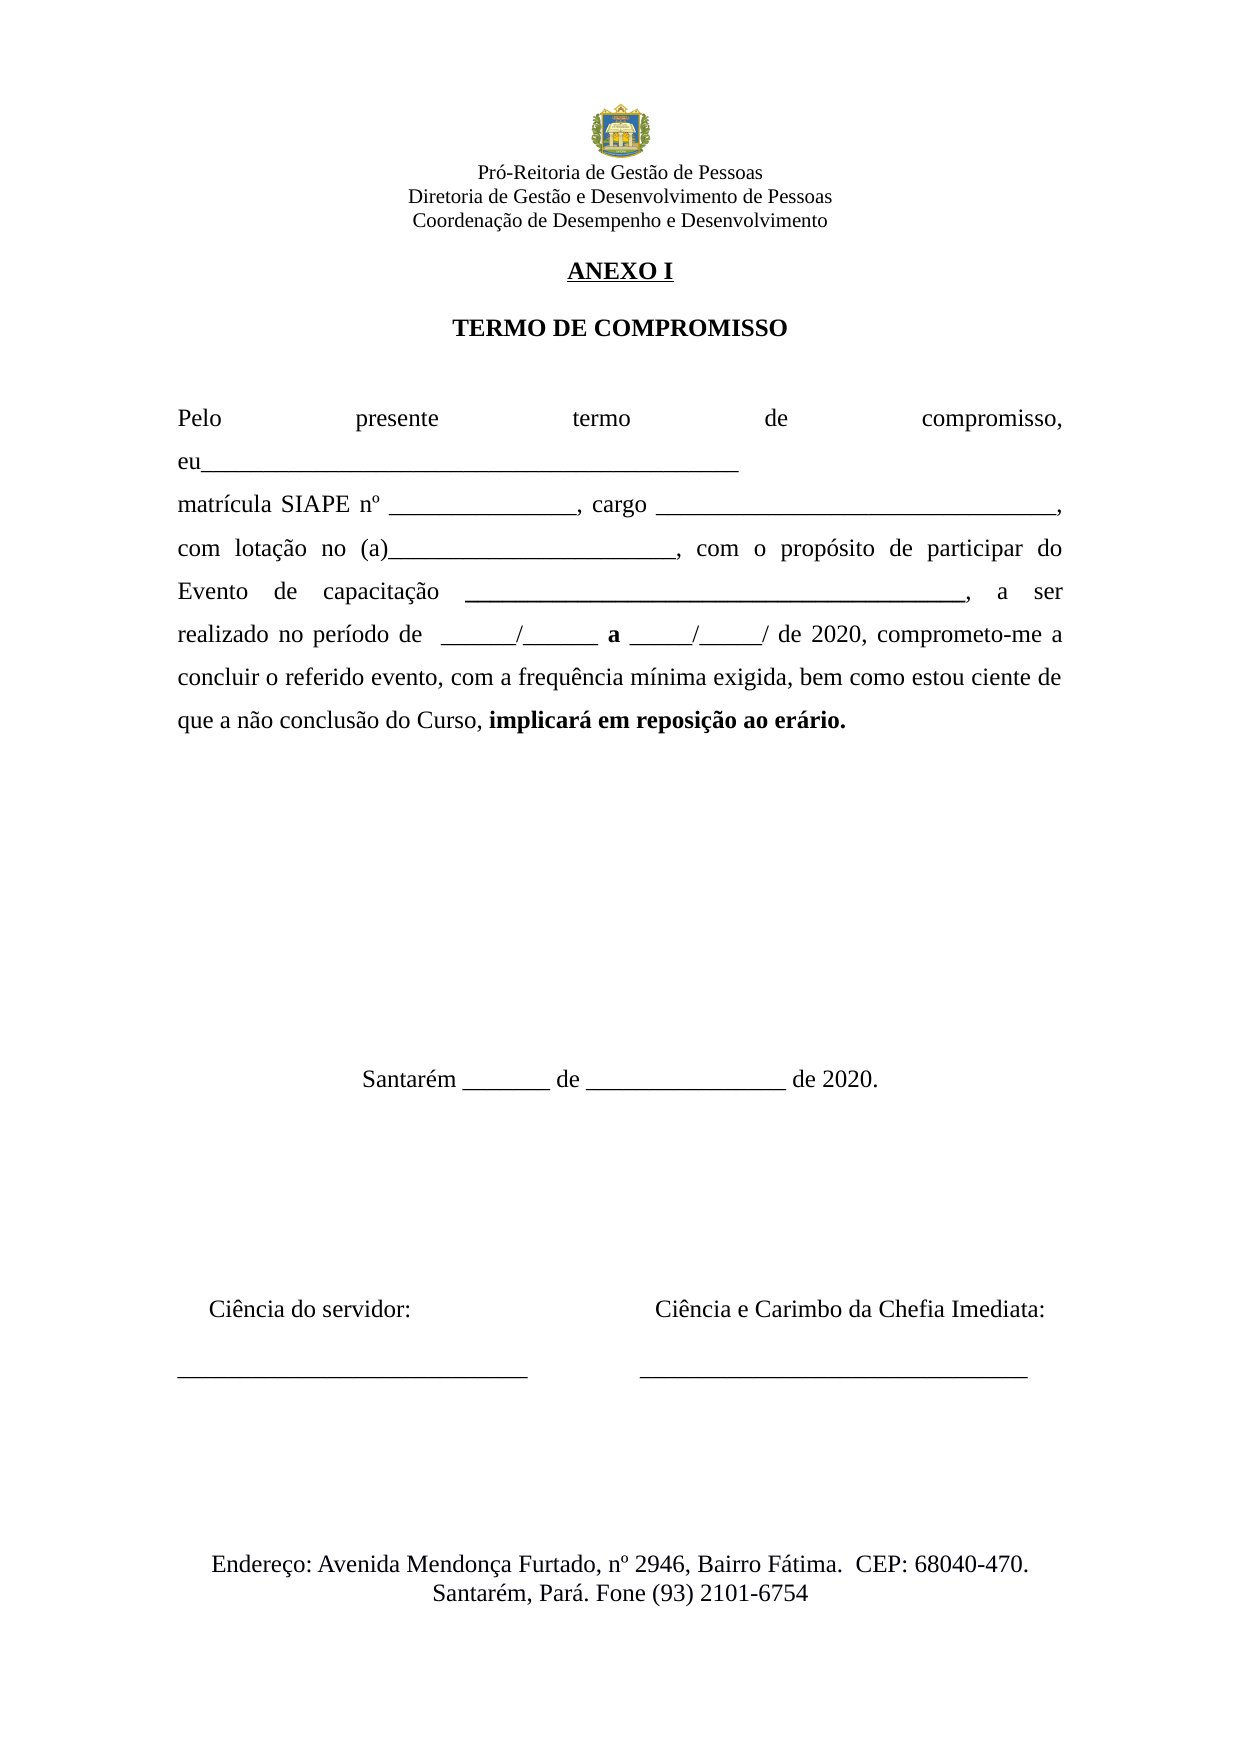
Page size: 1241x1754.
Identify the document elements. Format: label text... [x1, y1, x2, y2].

text Pelo presente termo de compromisso, eu___________________________________________ [177, 403, 1063, 475]
text matrícula SIAPE nº _______________, cargo ________________________________, com lotação no (a)_______________________, com o propósito de participar do Evento de capacitação ________________________________________, a ser realizado no período de ______/______ a _____/_____/ de 2020, comprometo-me a concluir o referido evento, com a frequência mínima exigida, bem como estou ciente de que a não conclusão do Curso, implicará em reposição ao erário. [177, 489, 1063, 734]
picture [588, 103, 653, 160]
text TERMO DE COMPROMISSO [177, 313, 1063, 342]
text ANEXO I [177, 256, 1063, 285]
text Santarém _______ de ________________ de 2020. [177, 1064, 1063, 1093]
text Ciência do servidor: Ciência e Carimbo da Chefia Imediata: [177, 1294, 1063, 1323]
text ____________________________ _______________________________ [177, 1352, 1063, 1381]
